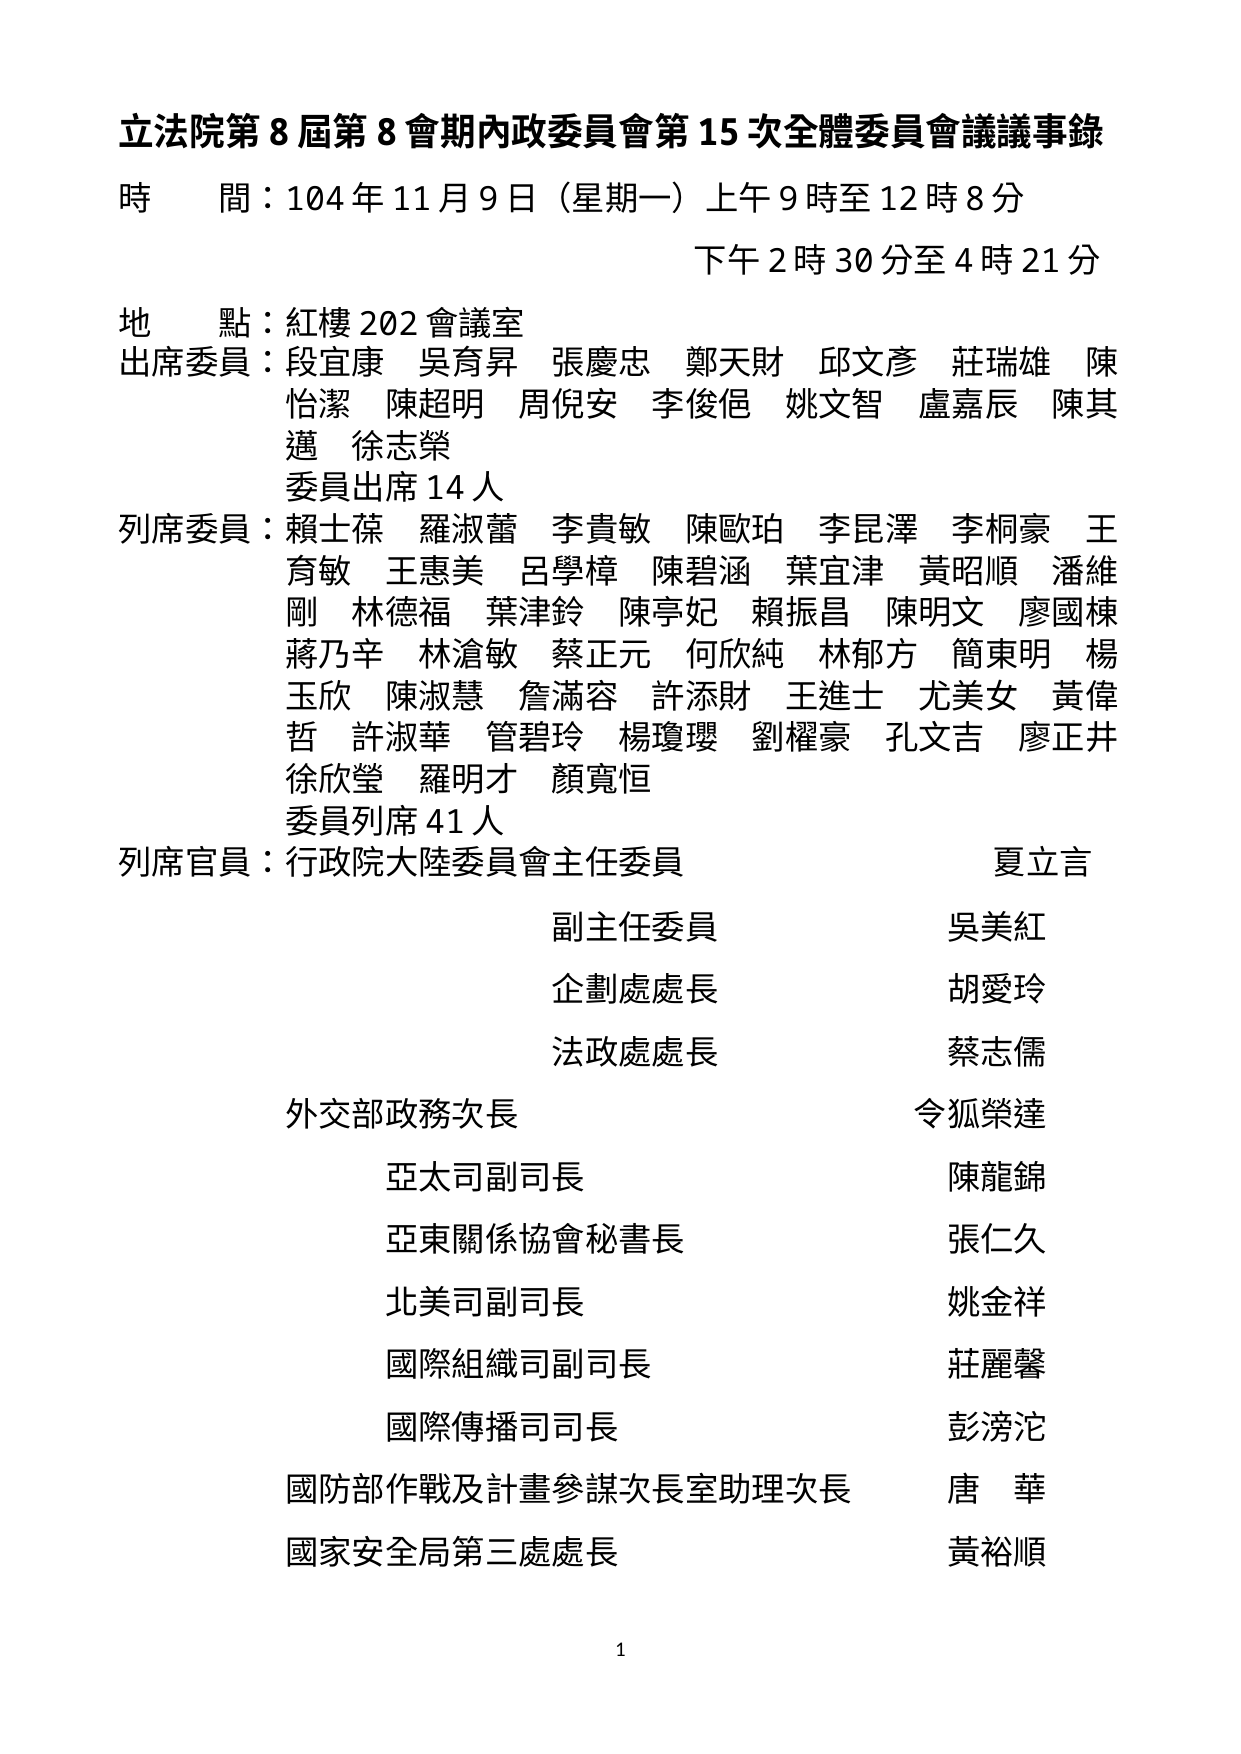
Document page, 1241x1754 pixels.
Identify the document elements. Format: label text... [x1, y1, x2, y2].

text 亞太司副司長 陳龍錦 [118, 1133, 1047, 1196]
text 北美司副司長 姚金祥 [118, 1258, 1047, 1321]
text 出席委員：段宜康 吳育昇 張慶忠 鄭天財 邱文彥 莊瑞雄 陳怡潔 陳超明 周倪安 李俊俋 姚文智 盧嘉辰 陳其邁 徐志榮 [118, 341, 1122, 466]
text 委員出席14人 [285, 466, 1123, 508]
text 亞東關係協會秘書長 張仁久 [118, 1196, 1047, 1258]
text 委員列席41人 [285, 800, 1123, 841]
text 列席官員：行政院大陸委員會主任委員 夏立言 [118, 841, 1142, 883]
text 立法院第8屆第8會期內政委員會第15次全體委員會議議事錄 [118, 112, 1196, 154]
text 國際傳播司司長 彭滂沱 [118, 1383, 1047, 1446]
text 列席委員：賴士葆 羅淑蕾 李貴敏 陳歐珀 李昆澤 李桐豪 王育敏 王惠美 呂學樟 陳碧涵 葉宜津 黃昭順 潘維剛 林德福 葉津鈴 陳亭妃 賴振昌 陳明文 廖國棟 蔣乃辛 林滄敏 蔡正元 何欣純 林郁方 簡東明 楊玉欣 陳淑慧 詹滿容 許添財 王進士 尤美女 黃偉哲 許淑華 管碧玲 楊瓊瓔 劉櫂豪 孔文吉 廖正井 徐欣瑩 羅明才 顏寬恒 [118, 508, 1122, 800]
text 時 間：104年11月9日（星期一）上午9時至12時8分 下午2時30分至4時21分 [118, 154, 1204, 279]
text 國家安全局第三處處長 黃裕順 [118, 1508, 1047, 1571]
text 外交部政務次長 令狐榮達 [118, 1071, 1047, 1133]
text 地 點：紅樓202會議室 [118, 279, 1122, 341]
text 國防部作戰及計畫參謀次長室助理次長 唐 華 [118, 1446, 1047, 1508]
text 國際組織司副司長 莊麗馨 [118, 1321, 1047, 1383]
text 法政處處長 蔡志儒 [118, 1008, 1047, 1071]
text 副主任委員 吳美紅 [118, 883, 1047, 946]
text 企劃處處長 胡愛玲 [118, 946, 1047, 1008]
